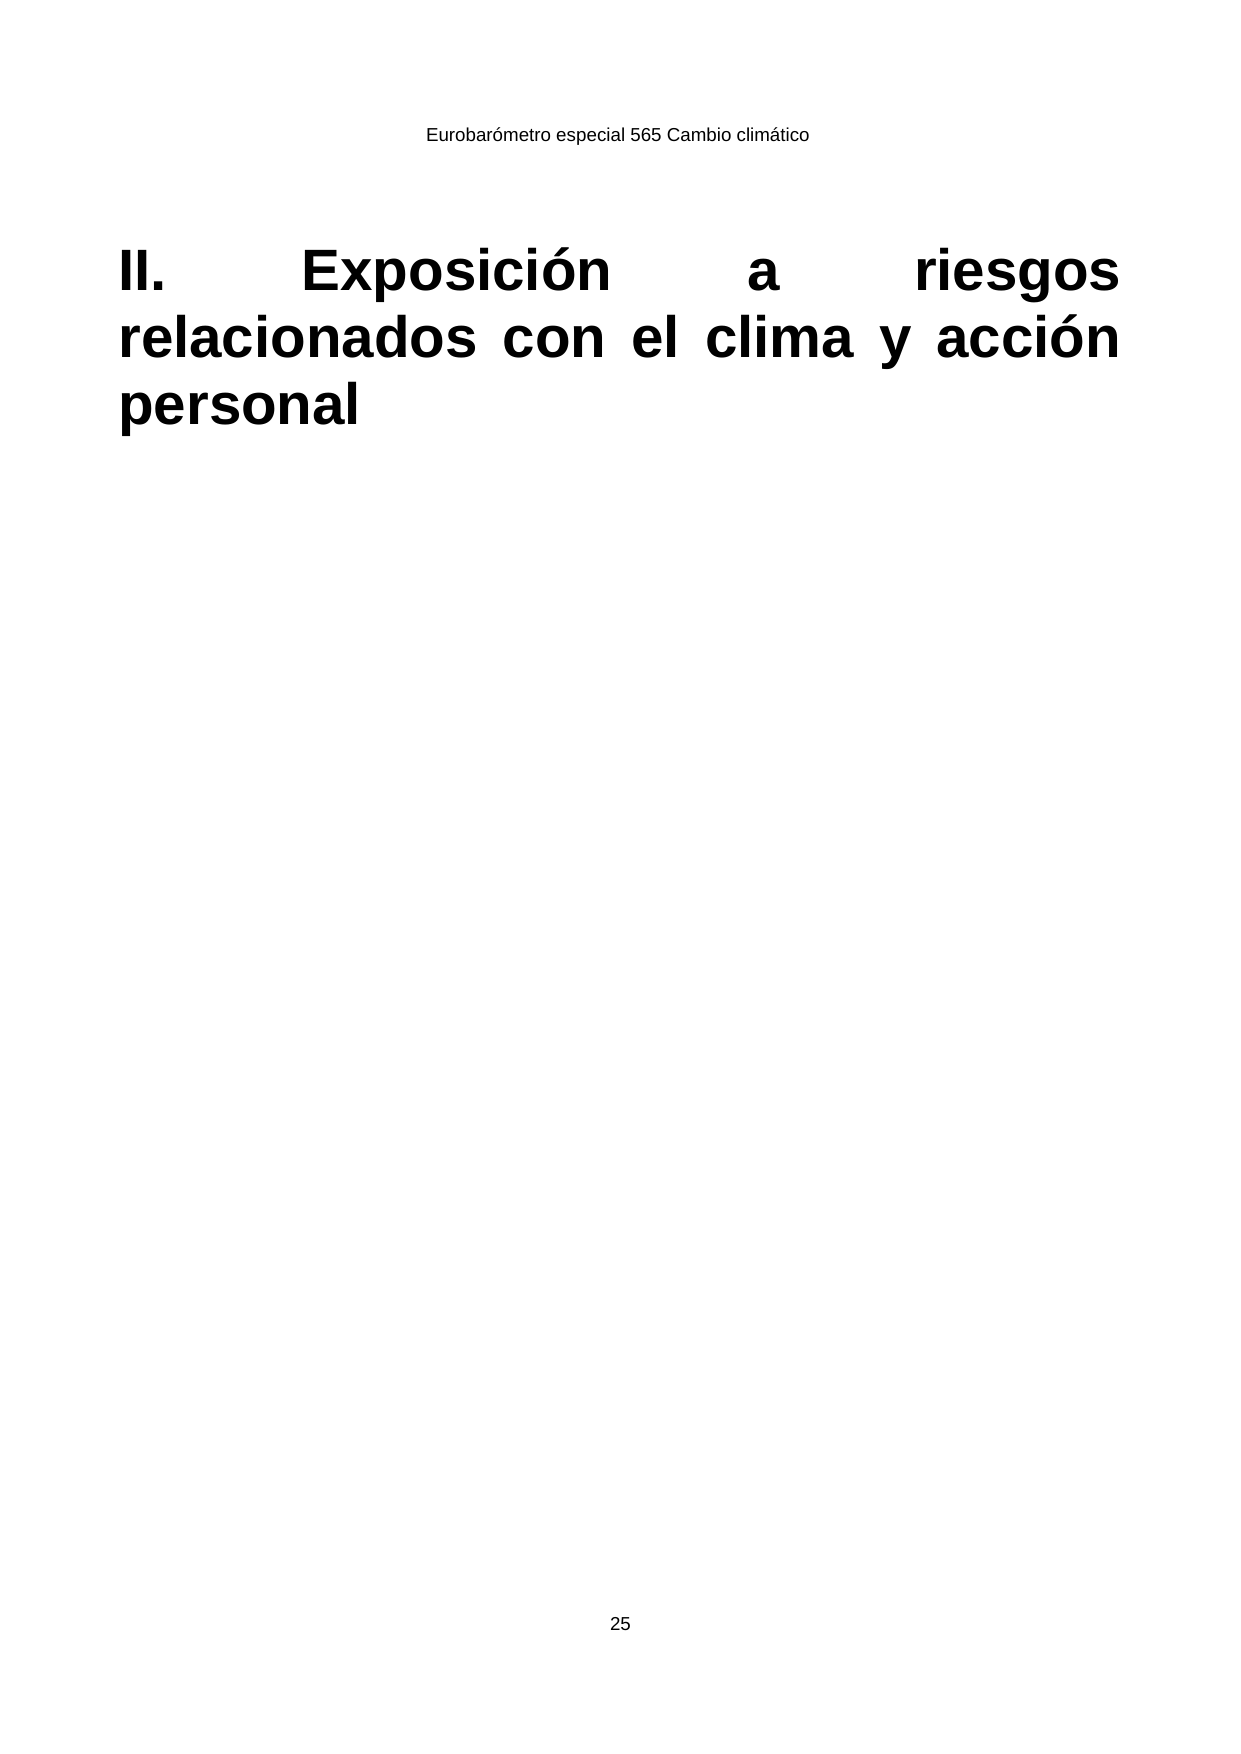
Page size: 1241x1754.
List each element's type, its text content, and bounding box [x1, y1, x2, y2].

subtitle II. Exposición a riesgos relacionados con el clima y acción personal [118, 236, 1122, 437]
